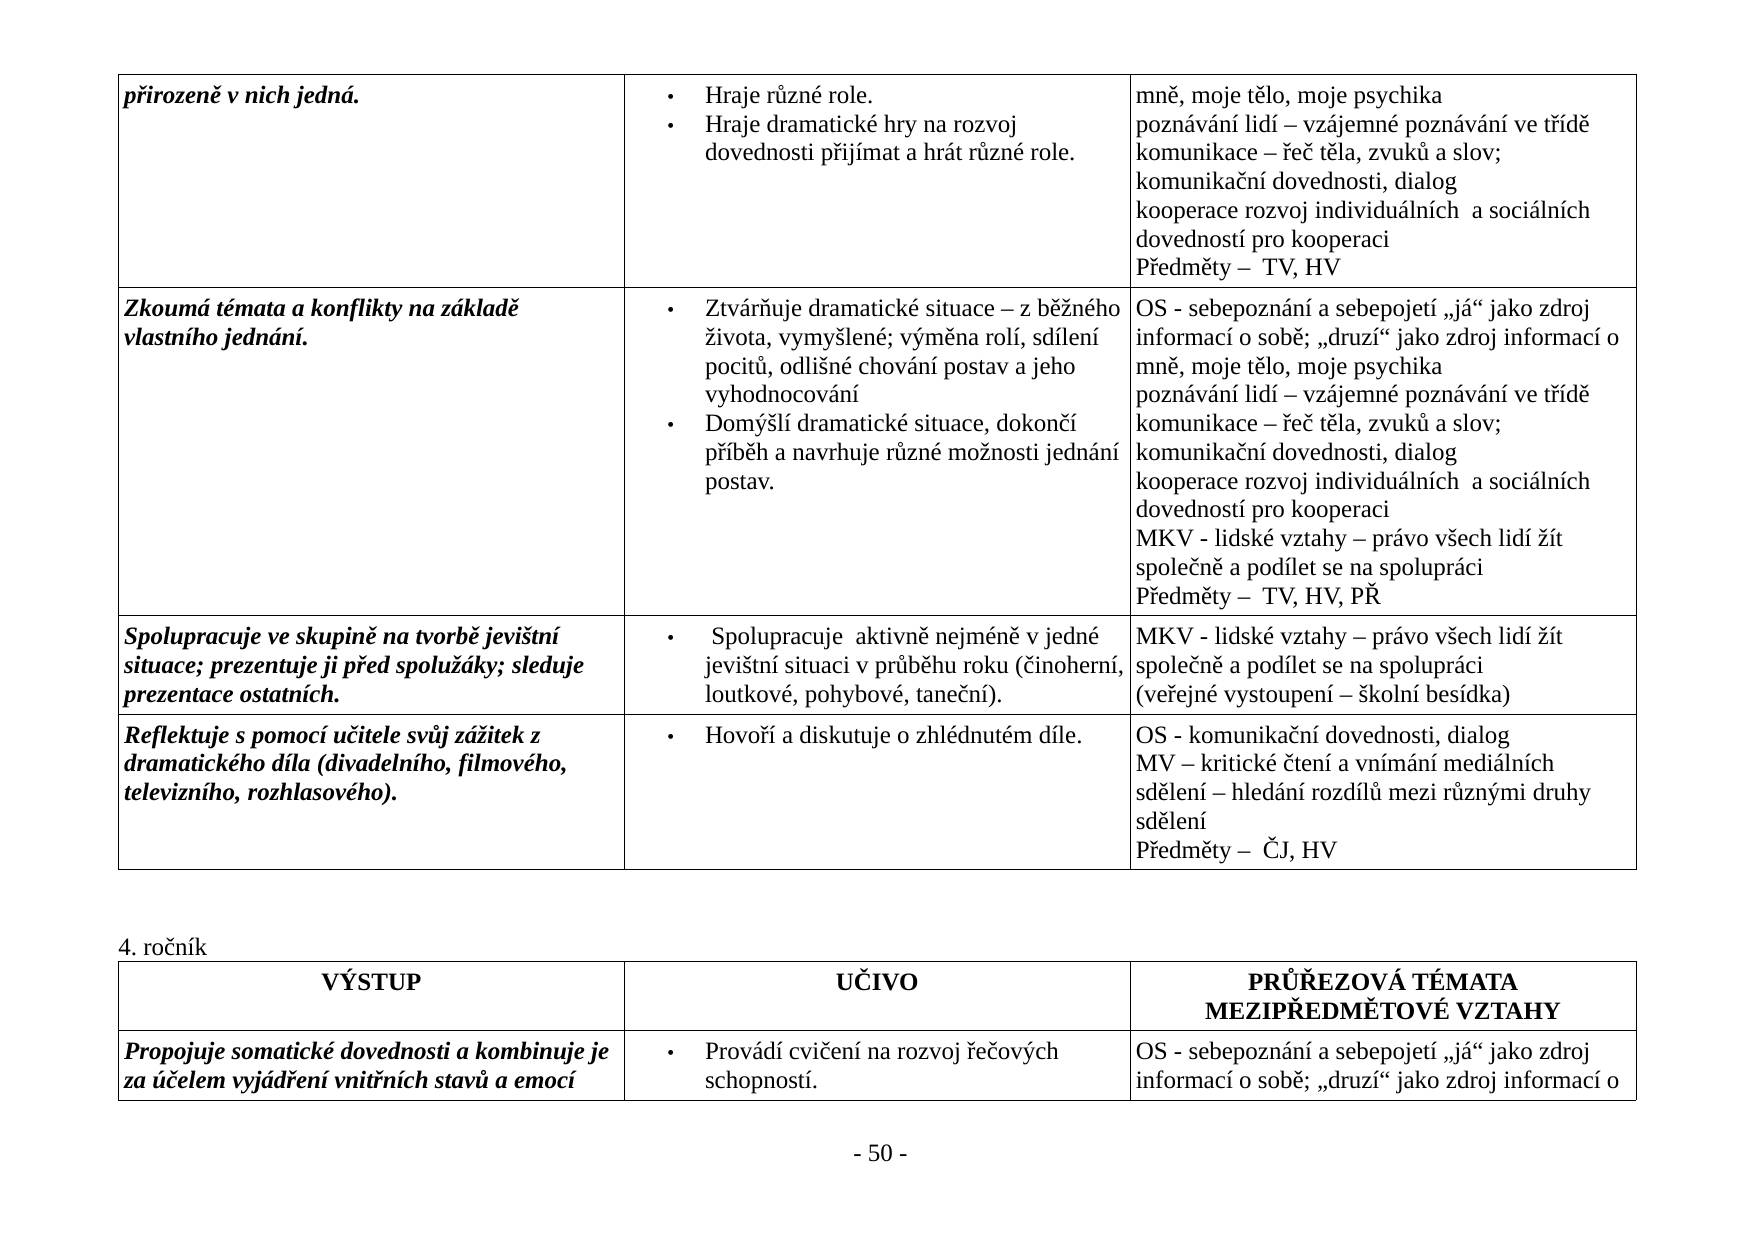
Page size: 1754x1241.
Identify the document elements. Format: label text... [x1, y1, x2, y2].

table_cell Zkoumá témata a konflikty na základě vlastního jednání. [119, 288, 624, 615]
table_cell Spolupracuje ve skupině na tvorbě jevištní situace; prezentuje ji před spolužáky; sleduje prezentace ostatních. [119, 616, 624, 713]
table_cell Ztvárňuje dramatické situace – z běžného života, vymyšlené; výměna rolí, sdílení pocitů, odlišné chování postav a jeho vyhodnocování Domýšlí dramatické situace, dokončí příběh a navrhuje různé možnosti jednání postav. [625, 288, 1130, 615]
table_cell mně, moje tělo, moje psychika poznávání lidí – vzájemné poznávání ve třídě komunikace – řeč těla, zvuků a slov; komunikační dovednosti, dialog kooperace rozvoj individuálních a sociálních dovedností pro kooperaci Předměty – TV, HV [1131, 75, 1636, 287]
table_cell přirozeně v nich jedná. [119, 75, 624, 287]
table_cell Propojuje somatické dovednosti a kombinuje je za účelem vyjádření vnitřních stavů a emocí [119, 1031, 624, 1100]
table_header VÝSTUP [119, 962, 624, 1030]
table_cell Reflektuje s pomocí učitele svůj zážitek z dramatického díla (divadelního, filmového, televizního, rozhlasového). [119, 715, 624, 869]
table_cell OS - komunikační dovednosti, dialog MV – kritické čtení a vnímání mediálních sdělení – hledání rozdílů mezi různými druhy sdělení Předměty – ČJ, HV [1131, 715, 1636, 869]
table_cell OS - sebepoznání a sebepojetí „já“ jako zdroj informací o sobě; „druzí“ jako zdroj informací o [1131, 1031, 1636, 1100]
text 4. ročník [118, 932, 1636, 961]
table_cell OS - sebepoznání a sebepojetí „já“ jako zdroj informací o sobě; „druzí“ jako zdroj informací o mně, moje tělo, moje psychika poznávání lidí – vzájemné poznávání ve třídě komunikace – řeč těla, zvuků a slov; komunikační dovednosti, dialog kooperace rozvoj individuálních a sociálních dovedností pro kooperaci MKV - lidské vztahy – právo všech lidí žít společně a podílet se na spolupráci Předměty – TV, HV, PŘ [1131, 288, 1636, 615]
table_cell Provádí cvičení na rozvoj řečových schopností. Vyjádřit vlastní emoce „mluvou těla“. Vyjadřovat emoce gestem, výrazem obličeje, postojem apod. Vede neverbální dialogy s ostatními pomocí dotyků, zvuků apod. Usiluje o vyjádření vnitřních stavů a emocí vlastních nebo určité postavy. [625, 1031, 1130, 1100]
table_cell Hovoří a diskutuje o zhlédnutém díle. [625, 715, 1130, 869]
table_cell Provádí cvičení na rozvíjení dialogu a sociálně komunikačních dovedností. Hraje různé role. Hraje dramatické hry na rozvoj dovednosti přijímat a hrát různé role. [625, 75, 1130, 287]
table_header PRŮŘEZOVÁ TÉMATA MEZIPŘEDMĚTOVÉ VZTAHY [1131, 962, 1636, 1030]
table_cell MKV - lidské vztahy – právo všech lidí žít společně a podílet se na spolupráci (veřejné vystoupení – školní besídka) [1131, 616, 1636, 713]
table_header UČIVO [625, 962, 1130, 1030]
table_cell Spolupracuje aktivně nejméně v jedné jevištní situaci v průběhu roku (činoherní, loutkové, pohybové, taneční). [625, 616, 1130, 713]
